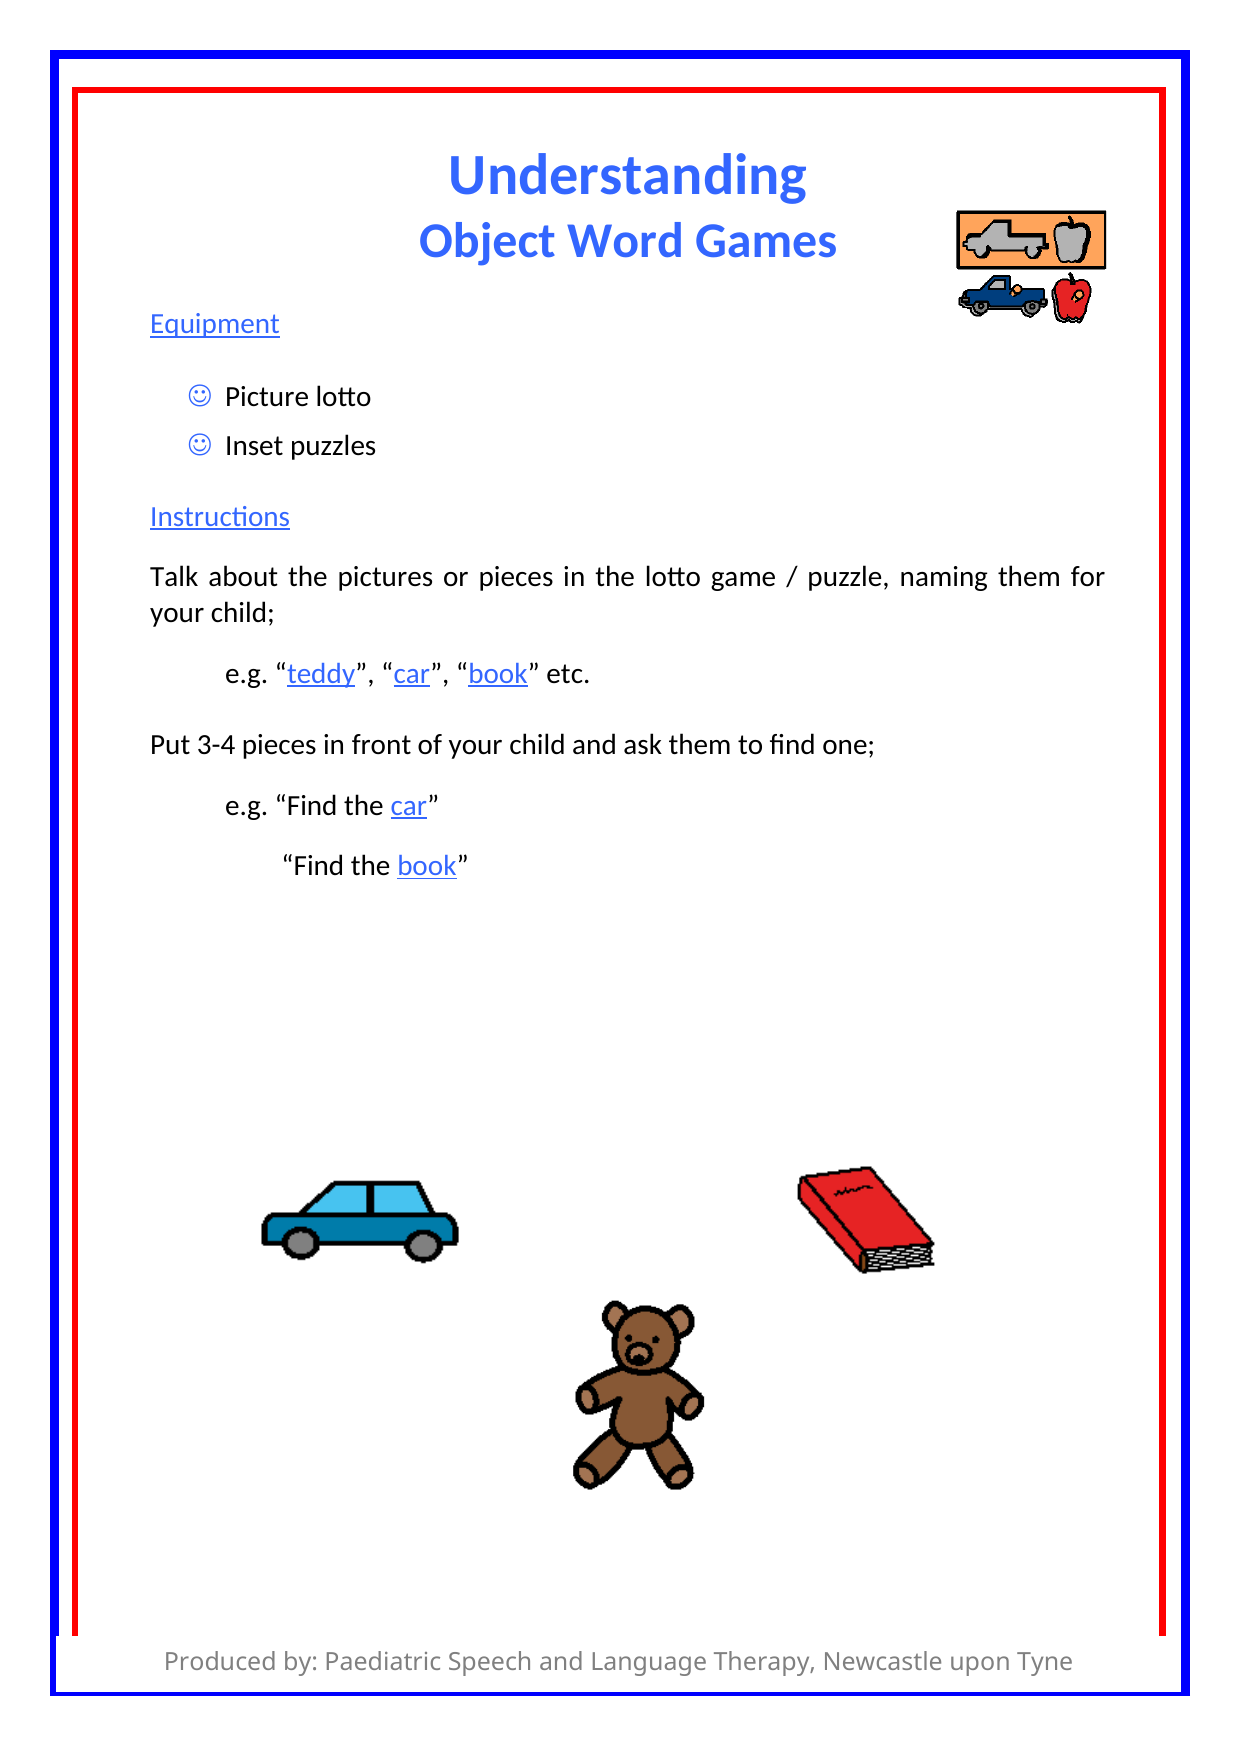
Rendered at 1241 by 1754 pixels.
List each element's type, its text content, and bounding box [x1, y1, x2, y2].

text e.g. “teddy”, “car”, “book” etc. [150, 655, 1106, 690]
text e.g. “Find the car” [150, 787, 1106, 822]
list Picture lotto [187, 378, 1106, 414]
text Put 3-4 pieces in front of your child and ask them to find one; [150, 726, 1106, 762]
text “Find the book” [150, 847, 1106, 883]
text Instructions [150, 498, 1106, 533]
text Equipment [150, 305, 1106, 341]
text Object Word Games [150, 209, 956, 270]
text Talk about the pictures or pieces in the lotto game / puzzle, naming them for your child; [150, 558, 1106, 630]
text Understanding [150, 137, 1106, 209]
list Inset puzzles [187, 427, 1106, 462]
text Produced by: Paediatric Speech and Language Therapy, Newcastle upon Tyne [71, 1643, 1166, 1677]
